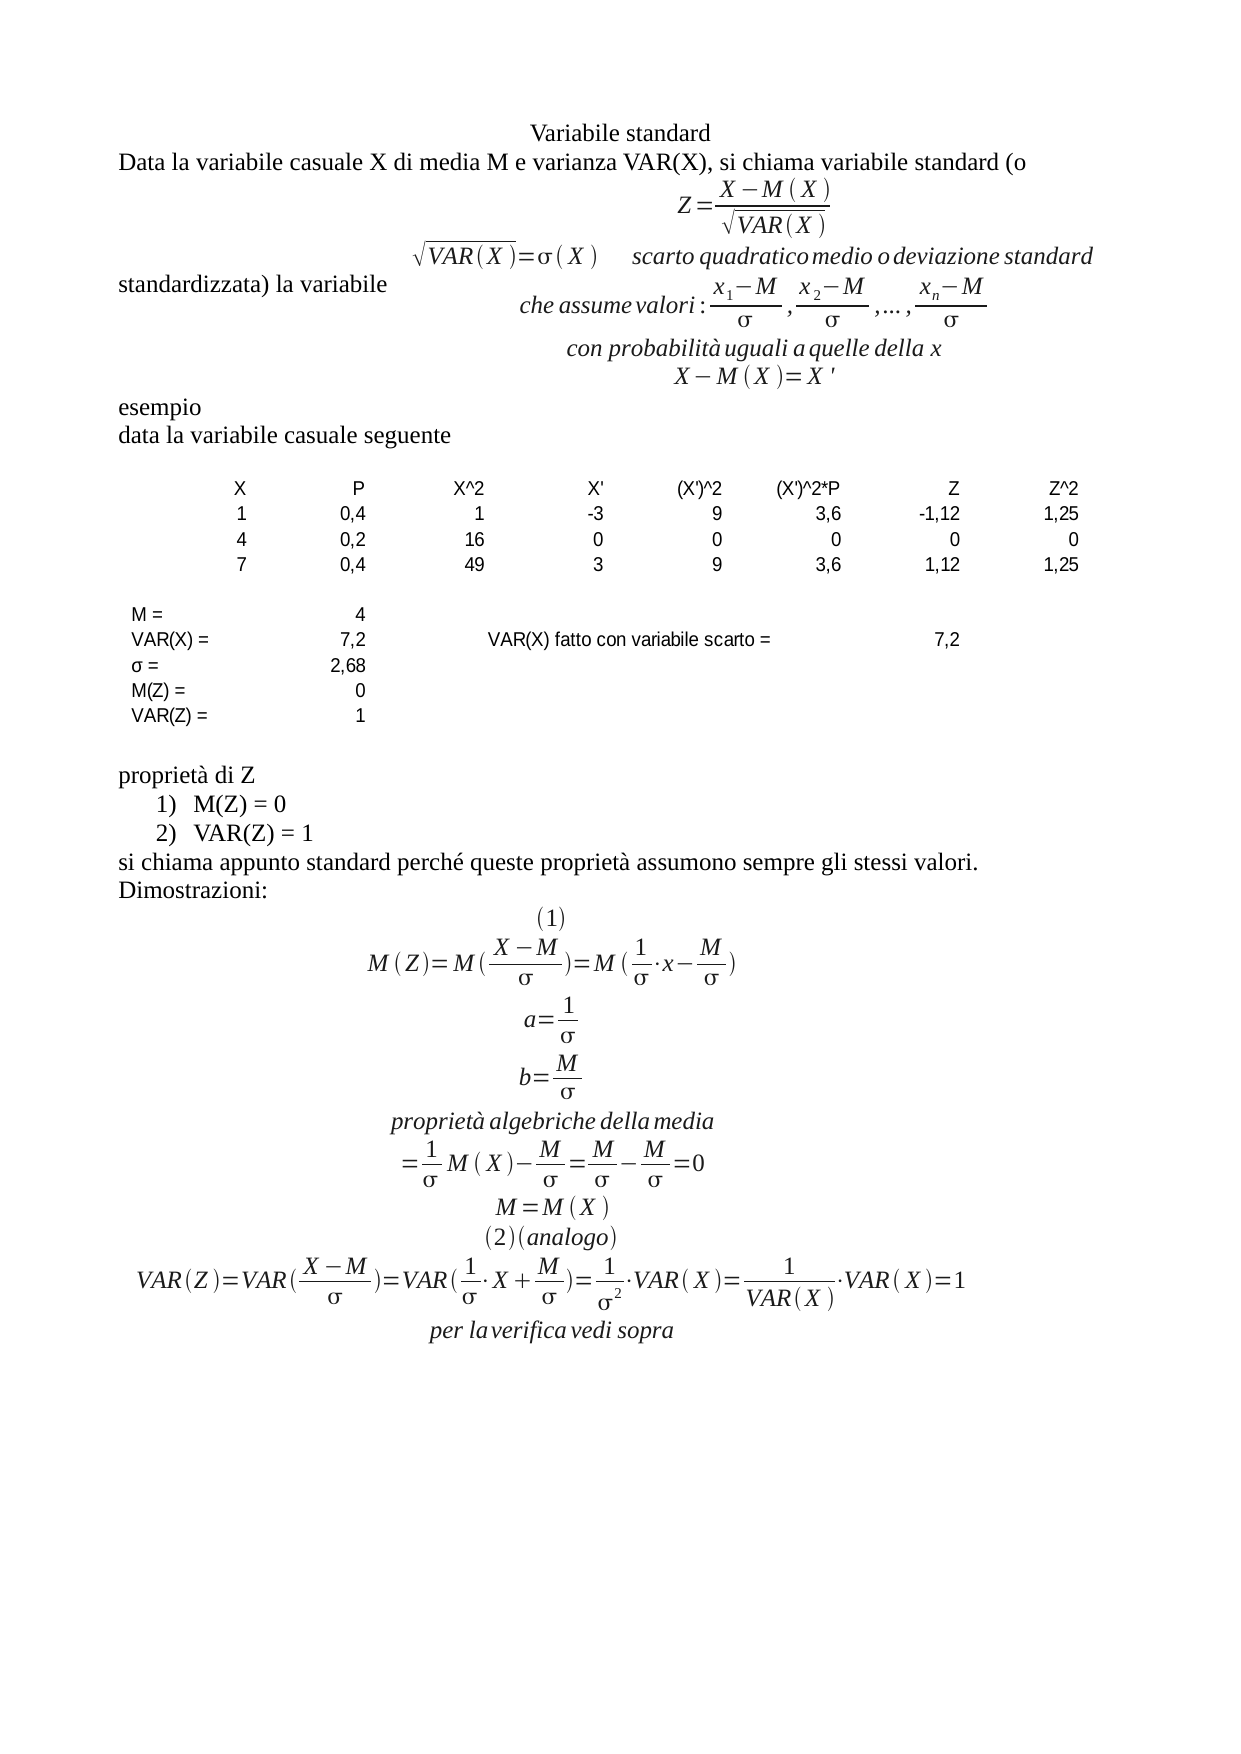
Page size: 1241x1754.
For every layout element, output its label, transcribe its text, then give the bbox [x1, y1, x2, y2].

text Dimostrazioni: [118, 876, 1122, 904]
text Variabile standard [118, 118, 1122, 147]
text Data la variabile casuale X di media M e varianza VAR(X), si chiama variabile standard (o standardizzata) la variabile [118, 147, 1122, 392]
list VAR(Z) = 1 [156, 818, 1122, 847]
text data la variabile casuale seguente [118, 420, 1122, 449]
text si chiama appunto standard perché queste proprietà assumono sempre gli stessi valori. [118, 847, 1122, 876]
list M(Z) = 0 [156, 789, 1122, 818]
text esempio [118, 392, 1122, 420]
text proprietà di Z [118, 761, 1122, 789]
